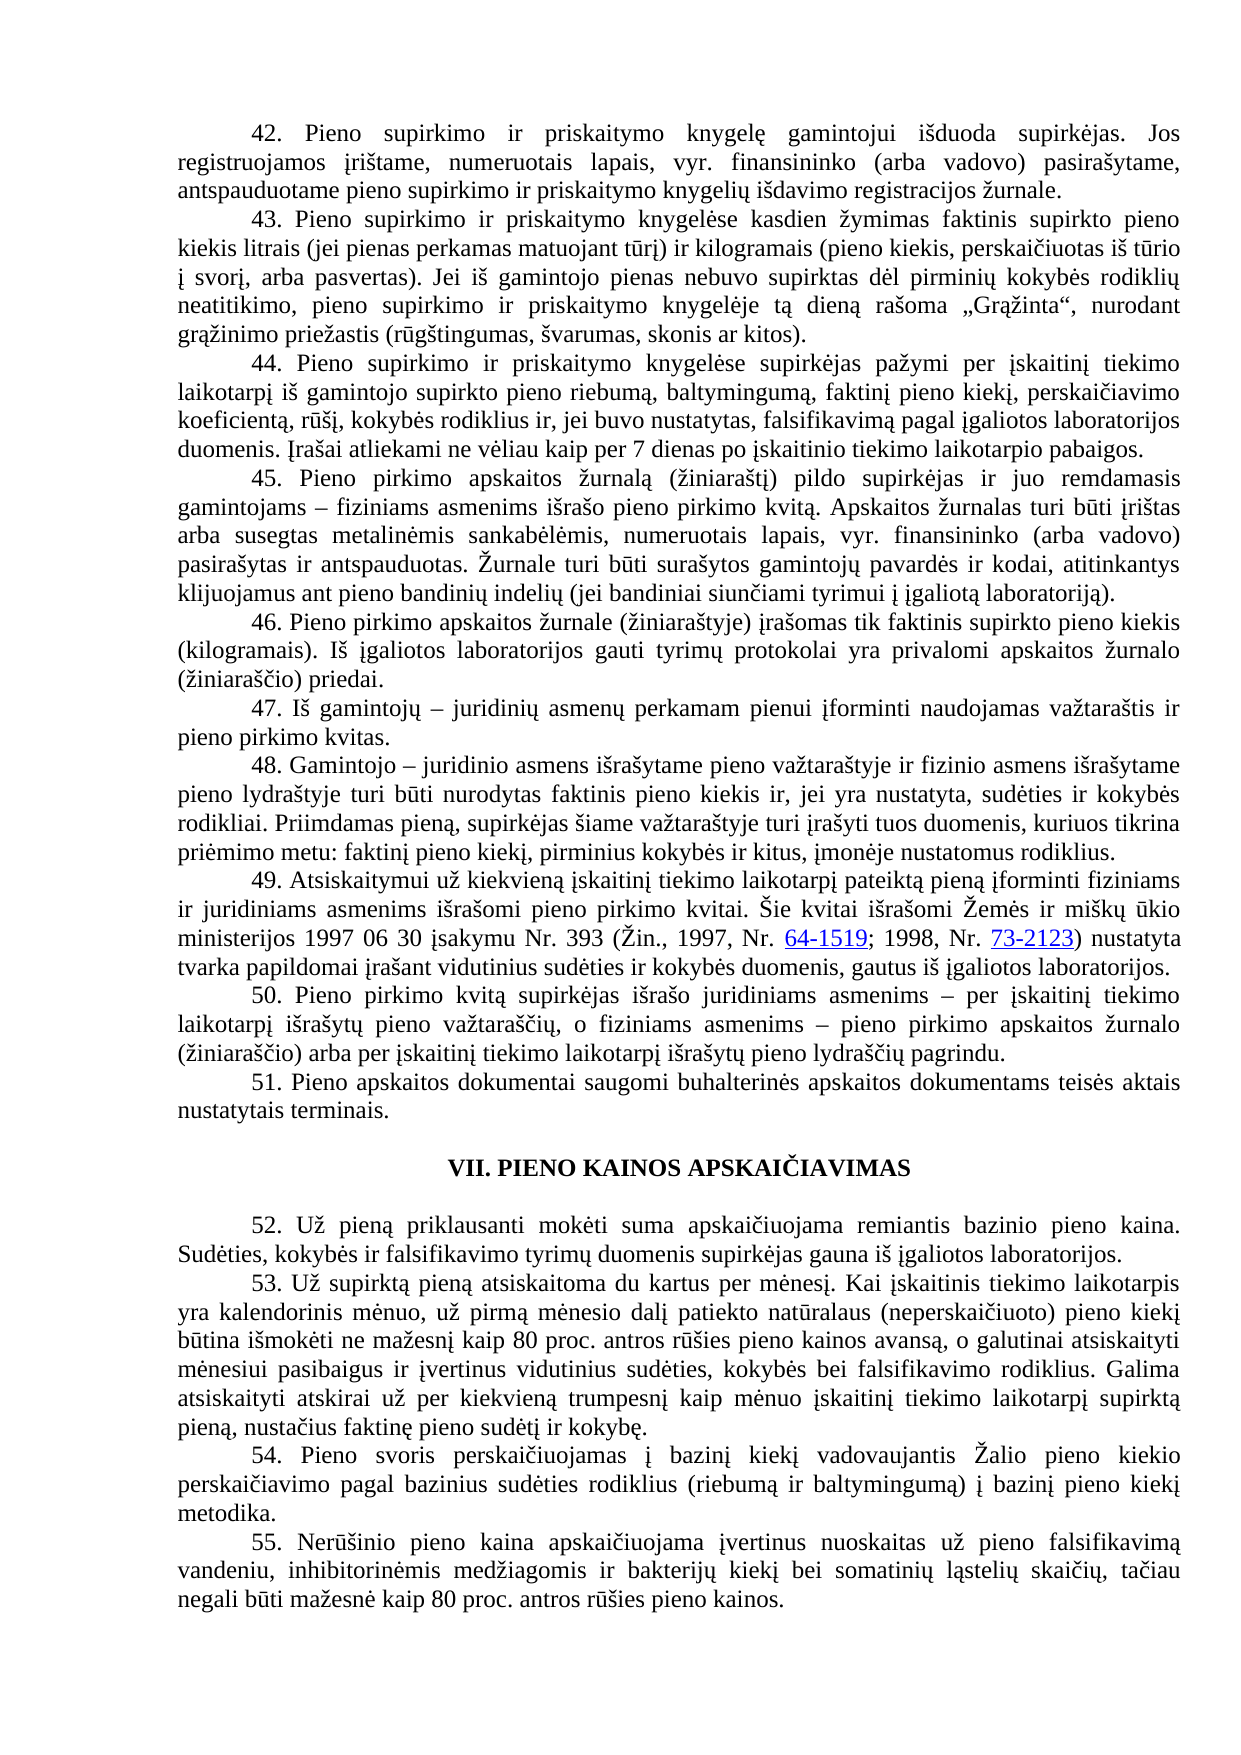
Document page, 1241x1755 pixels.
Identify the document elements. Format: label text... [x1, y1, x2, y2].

text 48. Gamintojo – juridinio asmens išrašytame pieno važtaraštyje ir fizinio asmens išrašytame pieno lydraštyje turi būti nurodytas faktinis pieno kiekis ir, jei yra nustatyta, sudėties ir kokybės rodikliai. Priimdamas pieną, supirkėjas šiame važtaraštyje turi įrašyti tuos duomenis, kuriuos tikrina priėmimo metu: faktinį pieno kiekį, pirminius kokybės ir kitus, įmonėje nustatomus rodiklius. [177, 751, 1181, 866]
text 53. Už supirktą pieną atsiskaitoma du kartus per mėnesį. Kai įskaitinis tiekimo laikotarpis yra kalendorinis mėnuo, už pirmą mėnesio dalį patiekto natūralaus (neperskaičiuoto) pieno kiekį būtina išmokėti ne mažesnį kaip 80 proc. antros rūšies pieno kainos avansą, o galutinai atsiskaityti mėnesiui pasibaigus ir įvertinus vidutinius sudėties, kokybės bei falsifikavimo rodiklius. Galima atsiskaityti atskirai už per kiekvieną trumpesnį kaip mėnuo įskaitinį tiekimo laikotarpį supirktą pieną, nustačius faktinę pieno sudėtį ir kokybę. [177, 1268, 1181, 1441]
text 50. Pieno pirkimo kvitą supirkėjas išrašo juridiniams asmenims – per įskaitinį tiekimo laikotarpį išrašytų pieno važtaraščių, o fiziniams asmenims – pieno pirkimo apskaitos žurnalo (žiniaraščio) arba per įskaitinį tiekimo laikotarpį išrašytų pieno lydraščių pagrindu. [177, 981, 1181, 1067]
text VII. Pieno kainos apskaičiavimas [177, 1153, 1181, 1182]
text 46. Pieno pirkimo apskaitos žurnale (žiniaraštyje) įrašomas tik faktinis supirkto pieno kiekis (kilogramais). Iš įgaliotos laboratorijos gauti tyrimų protokolai yra privalomi apskaitos žurnalo (žiniaraščio) priedai. [177, 607, 1181, 693]
text 55. Nerūšinio pieno kaina apskaičiuojama įvertinus nuoskaitas už pieno falsifikavimą vandeniu, inhibitorinėmis medžiagomis ir bakterijų kiekį bei somatinių ląstelių skaičių, tačiau negali būti mažesnė kaip 80 proc. antros rūšies pieno kainos. [177, 1527, 1181, 1613]
text 52. Už pieną priklausanti mokėti suma apskaičiuojama remiantis bazinio pieno kaina. Sudėties, kokybės ir falsifikavimo tyrimų duomenis supirkėjas gauna iš įgaliotos laboratorijos. [177, 1211, 1181, 1268]
text 49. Atsiskaitymui už kiekvieną įskaitinį tiekimo laikotarpį pateiktą pieną įforminti fiziniams ir juridiniams asmenims išrašomi pieno pirkimo kvitai. Šie kvitai išrašomi Žemės ir miškų ūkio ministerijos 1997 06 30 įsakymu Nr. 393 (Žin., 1997, Nr. 64-1519; 1998, Nr. 73-2123) nustatyta tvarka papildomai įrašant vidutinius sudėties ir kokybės duomenis, gautus iš įgaliotos laboratorijos. [177, 866, 1181, 981]
text 54. Pieno svoris perskaičiuojamas į bazinį kiekį vadovaujantis Žalio pieno kiekio perskaičiavimo pagal bazinius sudėties rodiklius (riebumą ir baltymingumą) į bazinį pieno kiekį metodika. [177, 1441, 1181, 1527]
text 43. Pieno supirkimo ir priskaitymo knygelėse kasdien žymimas faktinis supirkto pieno kiekis litrais (jei pienas perkamas matuojant tūrį) ir kilogramais (pieno kiekis, perskaičiuotas iš tūrio į svorį, arba pasvertas). Jei iš gamintojo pienas nebuvo supirktas dėl pirminių kokybės rodiklių neatitikimo, pieno supirkimo ir priskaitymo knygelėje tą dieną rašoma „Grąžinta“, nurodant grąžinimo priežastis (rūgštingumas, švarumas, skonis ar kitos). [177, 204, 1181, 348]
text 44. Pieno supirkimo ir priskaitymo knygelėse supirkėjas pažymi per įskaitinį tiekimo laikotarpį iš gamintojo supirkto pieno riebumą, baltymingumą, faktinį pieno kiekį, perskaičiavimo koeficientą, rūšį, kokybės rodiklius ir, jei buvo nustatytas, falsifikavimą pagal įgaliotos laboratorijos duomenis. Įrašai atliekami ne vėliau kaip per 7 dienas po įskaitinio tiekimo laikotarpio pabaigos. [177, 348, 1181, 463]
text 51. Pieno apskaitos dokumentai saugomi buhalterinės apskaitos dokumentams teisės aktais nustatytais terminais. [177, 1067, 1181, 1124]
text 47. Iš gamintojų – juridinių asmenų perkamam pienui įforminti naudojamas važtaraštis ir pieno pirkimo kvitas. [177, 693, 1181, 751]
text 45. Pieno pirkimo apskaitos žurnalą (žiniaraštį) pildo supirkėjas ir juo remdamasis gamintojams – fiziniams asmenims išrašo pieno pirkimo kvitą. Apskaitos žurnalas turi būti įrištas arba susegtas metalinėmis sankabėlėmis, numeruotais lapais, vyr. finansininko (arba vadovo) pasirašytas ir antspauduotas. Žurnale turi būti surašytos gamintojų pavardės ir kodai, atitinkantys klijuojamus ant pieno bandinių indelių (jei bandiniai siunčiami tyrimui į įgaliotą laboratoriją). [177, 463, 1181, 607]
text 42. Pieno supirkimo ir priskaitymo knygelę gamintojui išduoda supirkėjas. Jos registruojamos įrištame, numeruotais lapais, vyr. finansininko (arba vadovo) pasirašytame, antspauduotame pieno supirkimo ir priskaitymo knygelių išdavimo registracijos žurnale. [177, 118, 1181, 204]
